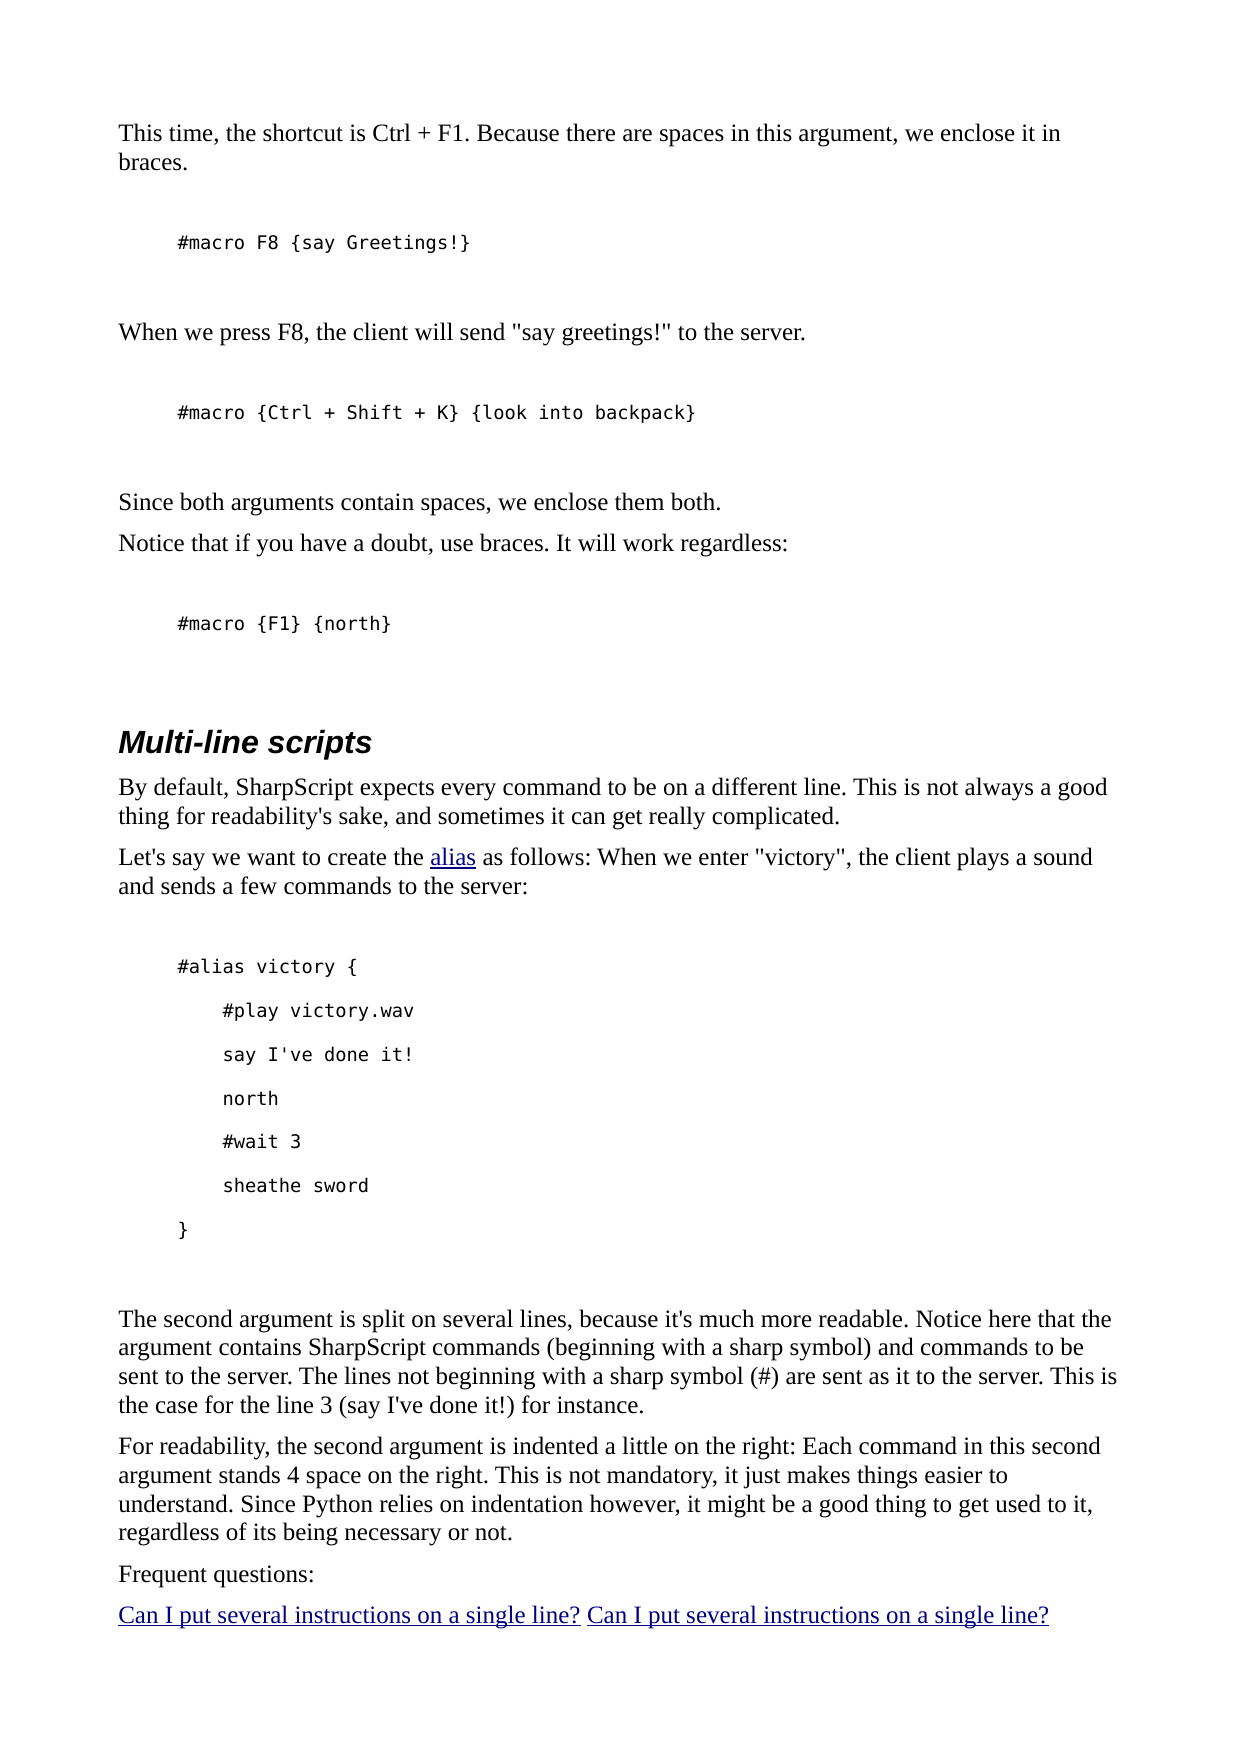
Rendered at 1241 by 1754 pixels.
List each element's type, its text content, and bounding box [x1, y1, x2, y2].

text For readability, the second argument is indented a little on the right: Each command in this second argument stands 4 space on the right. This is not mandatory, it just makes things easier to understand. Since Python relies on indentation however, it might be a good thing to get used to it, regardless of its being necessary or not. [118, 1431, 1122, 1546]
text #macro {F1} {north} [177, 569, 1063, 657]
text #macro {Ctrl + Shift + K} {look into backpack} [177, 358, 1063, 446]
text The second argument is split on several lines, because it's much more readable. Notice here that the argument contains SharpScript commands (beginning with a sharp symbol) and commands to be sent to the server. The lines not beginning with a sharp symbol (#) are sent as it to the server. This is the case for the line 3 (say I've done it!) for instance. [118, 1304, 1122, 1419]
text #alias victory { #play victory.wav say I've done it! north #wait 3 sheathe sword } [177, 912, 1063, 1262]
text Since both arguments contain spaces, we enclose them both. [118, 487, 1122, 516]
text When we press F8, the client will send "say greetings!" to the server. [118, 317, 1122, 346]
text #macro F8 {say Greetings!} [177, 188, 1063, 276]
text This time, the shortcut is Ctrl + F1. Because there are spaces in this argument, we enclose it in braces. [118, 118, 1122, 176]
text Can I put several instructions on a single line? Can I put several instructions on a single line? [118, 1600, 1122, 1629]
text Notice that if you have a doubt, use braces. It will work regardless: [118, 528, 1122, 557]
subtitle Multi-line scripts [118, 723, 1122, 760]
text Let's say we want to create the alias as follows: When we enter "victory", the client plays a sound and sends a few commands to the server: [118, 842, 1122, 900]
text By default, SharpScript expects every command to be on a different line. This is not always a good thing for readability's sake, and sometimes it can get really complicated. [118, 772, 1122, 830]
text Frequent questions: [118, 1559, 1122, 1587]
